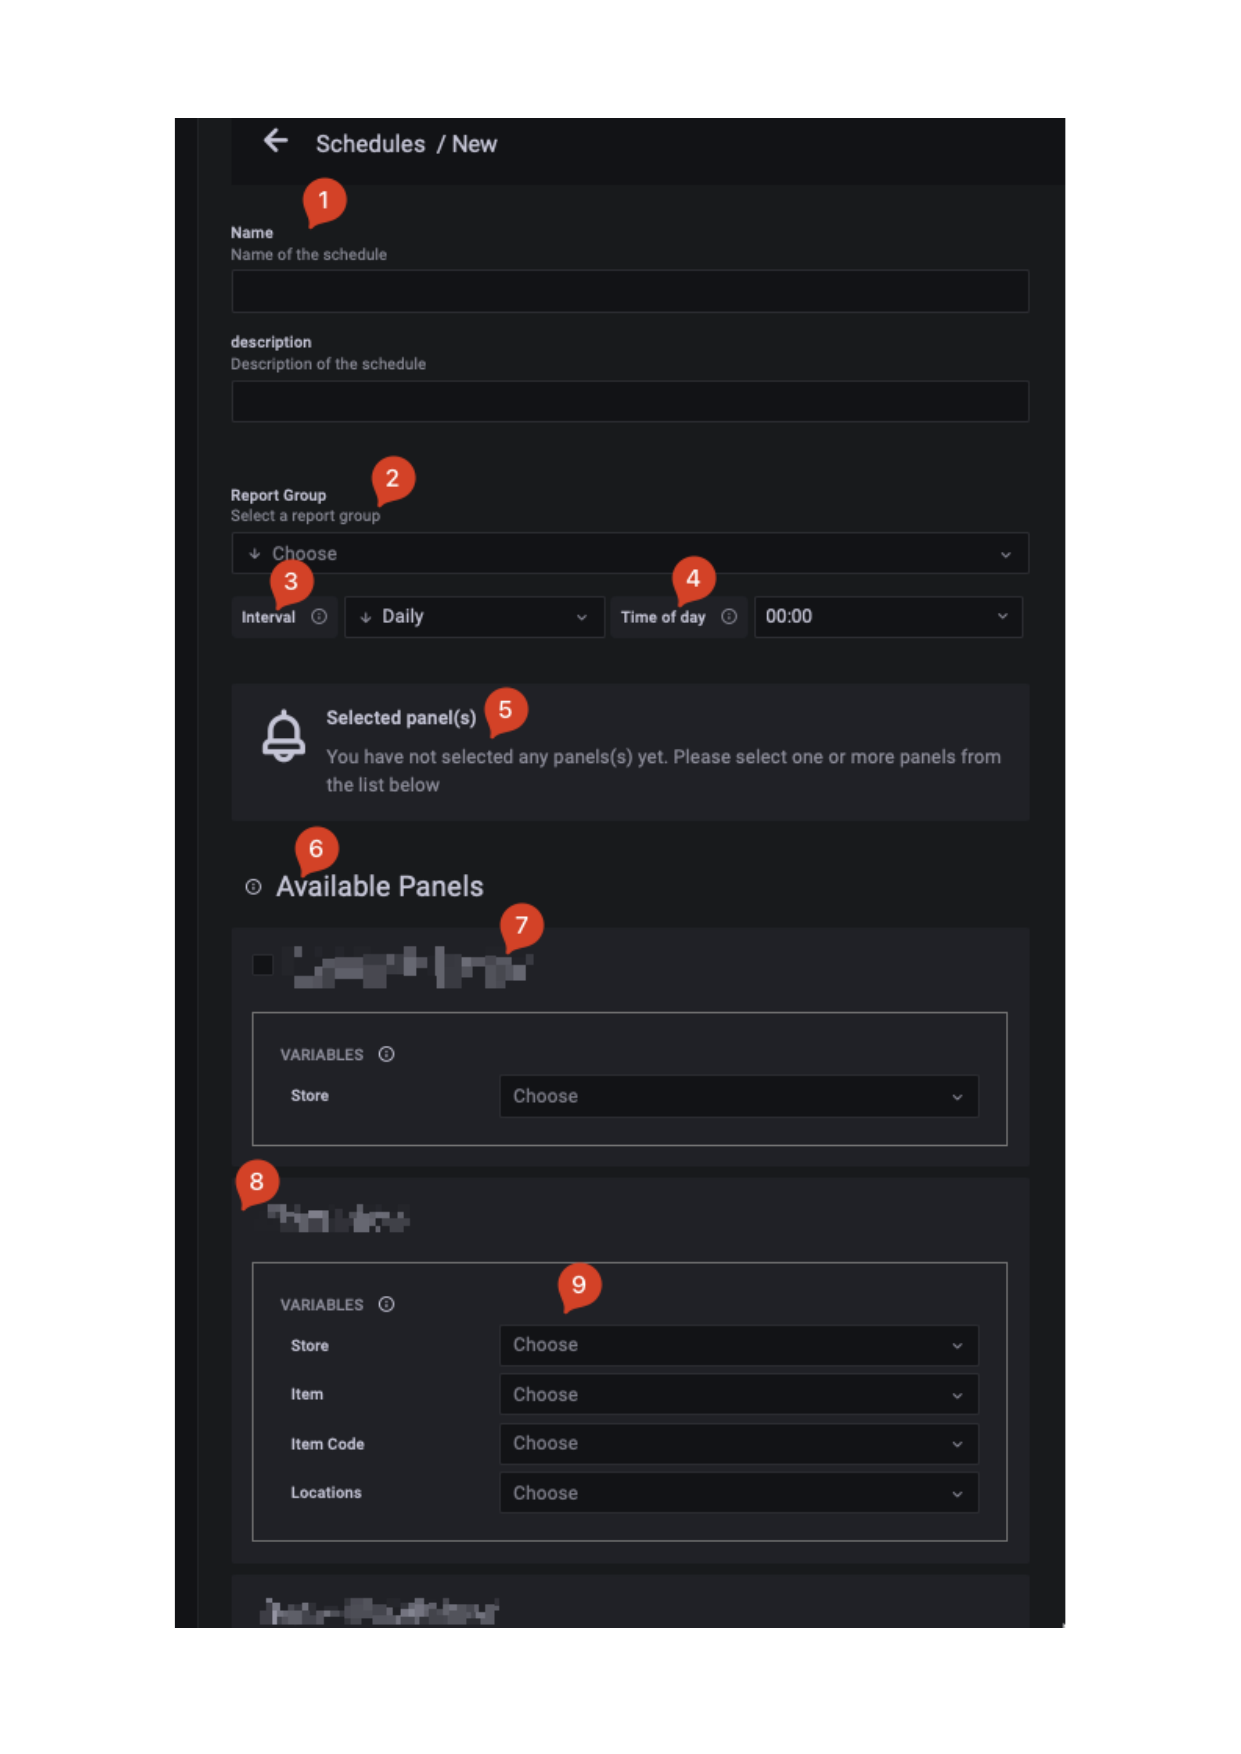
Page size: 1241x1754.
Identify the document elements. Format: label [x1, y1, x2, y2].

picture [174, 118, 1066, 1628]
